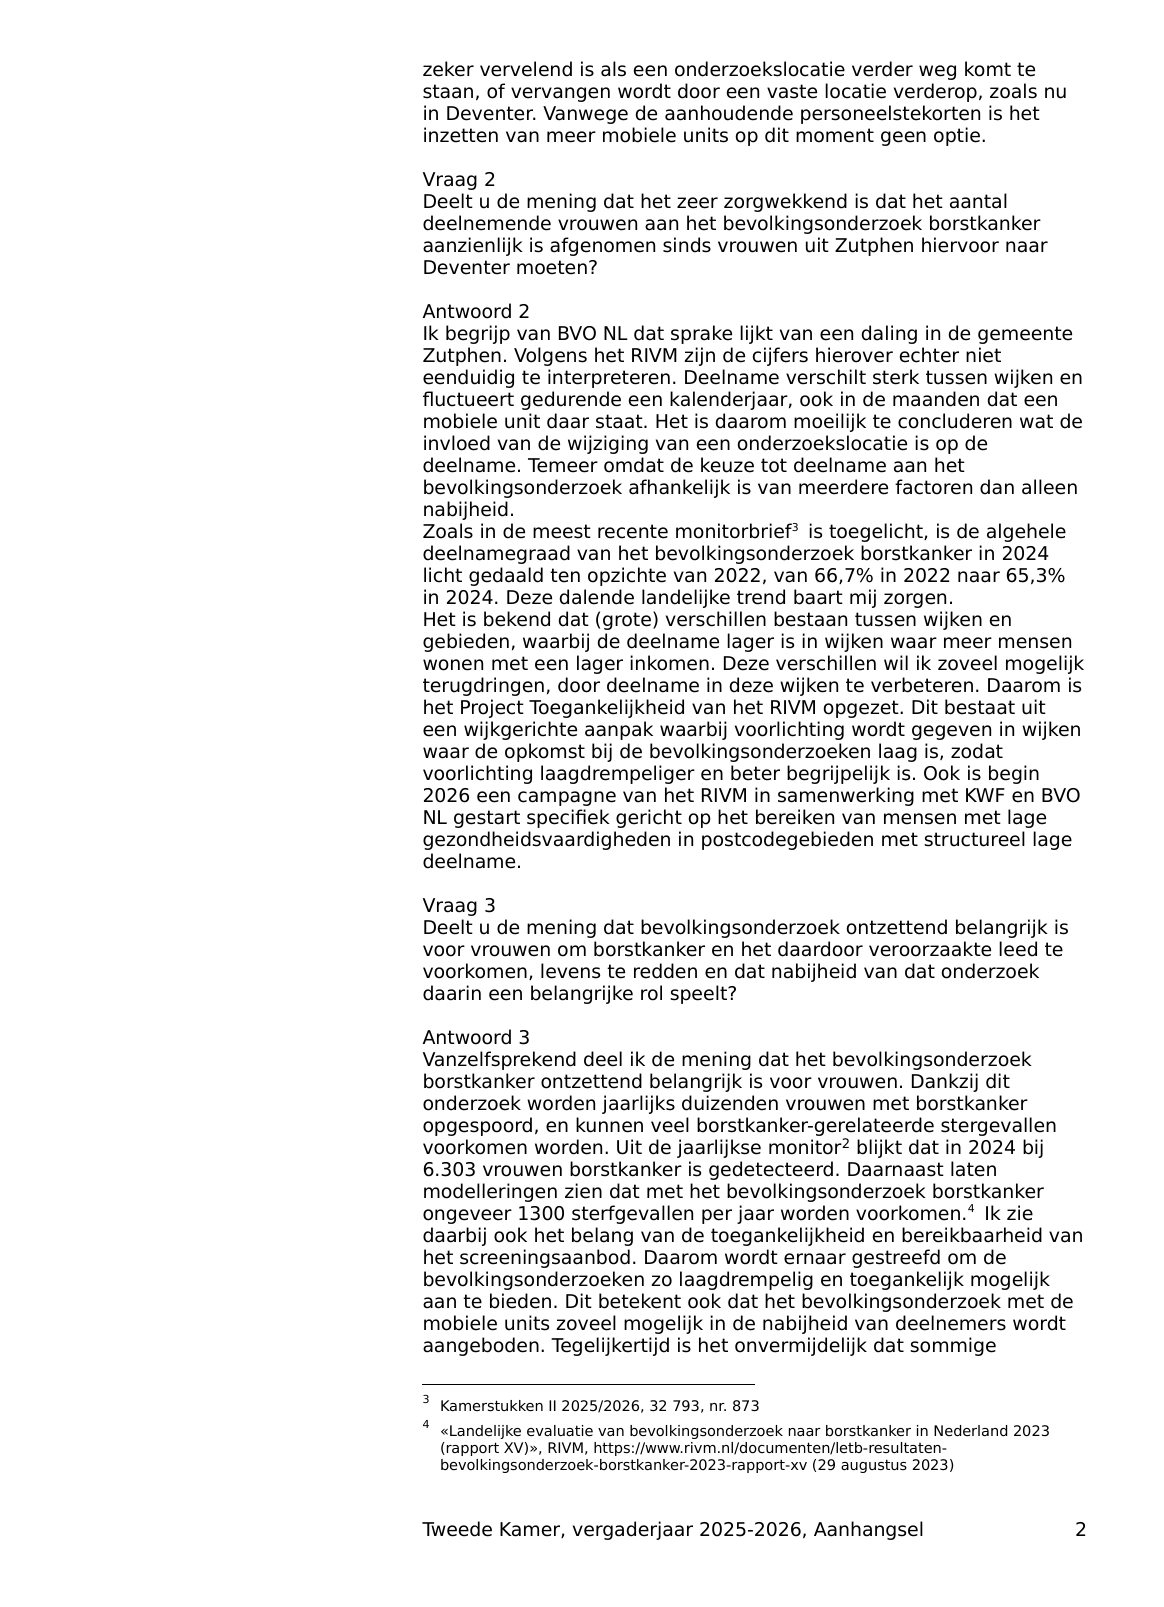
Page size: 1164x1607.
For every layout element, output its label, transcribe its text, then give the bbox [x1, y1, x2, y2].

text Deelt u de mening dat het zeer zorgwekkend is dat het aantal deelnemende vrouwen aan het bevolkingsonderzoek borstkanker aanzienlijk is afgenomen sinds vrouwen uit Zutphen hiervoor naar Deventer moeten? [422, 191, 1087, 279]
text Ik begrijp van BVO NL dat sprake lijkt van een daling in de gemeente Zutphen. Volgens het RIVM zijn de cijfers hierover echter niet eenduidig te interpreteren. Deelname verschilt sterk tussen wijken en fluctueert gedurende een kalenderjaar, ook in de maanden dat een mobiele unit daar staat. Het is daarom moeilijk te concluderen wat de invloed van de wijziging van een onderzoekslocatie is op de deelname. Temeer omdat de keuze tot deelname aan het bevolkingsonderzoek afhankelijk is van meerdere factoren dan alleen nabijheid. [422, 323, 1087, 521]
text Vanzelfsprekend deel ik de mening dat het bevolkingsonderzoek borstkanker ontzettend belangrijk is voor vrouwen. Dankzij dit onderzoek worden jaarlijks duizenden vrouwen met borstkanker opgespoord, en kunnen veel borstkanker-gerelateerde stergevallen voorkomen worden. Uit de jaarlijkse monitor2 blijkt dat in 2024 bij 6.303 vrouwen borstkanker is gedetecteerd. Daarnaast laten modelleringen zien dat met het bevolkingsonderzoek borstkanker ongeveer 1300 sterfgevallen per jaar worden voorkomen. Ik zie daarbij ook het belang van de toegankelijkheid en bereikbaarheid van het screeningsaanbod. Daarom wordt ernaar gestreefd om de bevolkingsonderzoeken zo laagdrempelig en toegankelijk mogelijk aan te bieden. Dit betekent ook dat het bevolkingsonderzoek met de mobiele units zoveel mogelijk in de nabijheid van deelnemers wordt aangeboden. Tegelijkertijd is het onvermijdelijk dat sommige [422, 1049, 1087, 1357]
text Antwoord 2 [422, 301, 1087, 323]
text «Landelijke evaluatie van bevolkingsonderzoek naar borstkanker in Nederland 2023 (rapport XV)», RIVM, https://www.rivm.nl/documenten/letb-resultaten-bevolkingsonderzoek-borstkanker-2023-rapport-xv (29 augustus 2023) [422, 1418, 1087, 1474]
text zeker vervelend is als een onderzoekslocatie verder weg komt te staan, of vervangen wordt door een vaste locatie verderop, zoals nu in Deventer. Vanwege de aanhoudende personeelstekorten is het inzetten van meer mobiele units op dit moment geen optie. [422, 59, 1087, 147]
text Het is bekend dat (grote) verschillen bestaan tussen wijken en gebieden, waarbij de deelname lager is in wijken waar meer mensen wonen met een lager inkomen. Deze verschillen wil ik zoveel mogelijk terugdringen, door deelname in deze wijken te verbeteren. Daarom is het Project Toegankelijkheid van het RIVM opgezet. Dit bestaat uit een wijkgerichte aanpak waarbij voorlichting wordt gegeven in wijken waar de opkomst bij de bevolkingsonderzoeken laag is, zodat voorlichting laagdrempeliger en beter begrijpelijk is. Ook is begin 2026 een campagne van het RIVM in samenwerking met KWF en BVO NL gestart specifiek gericht op het bereiken van mensen met lage gezondheidsvaardigheden in postcodegebieden met structureel lage deelname. [422, 609, 1087, 873]
text Kamerstukken II 2025/2026, 32 793, nr. 873 [422, 1393, 1087, 1416]
text Zoals in de meest recente monitorbrief is toegelicht, is de algehele deelnamegraad van het bevolkingsonderzoek borstkanker in 2024 licht gedaald ten opzichte van 2022, van 66,7% in 2022 naar 65,3% in 2024. Deze dalende landelijke trend baart mij zorgen. [422, 521, 1087, 609]
text Deelt u de mening dat bevolkingsonderzoek ontzettend belangrijk is voor vrouwen om borstkanker en het daardoor veroorzaakte leed te voorkomen, levens te redden en dat nabijheid van dat onderzoek daarin een belangrijke rol speelt? [422, 917, 1087, 1005]
text Antwoord 3 [422, 1027, 1087, 1049]
text Vraag 3 [422, 895, 1087, 917]
text Vraag 2 [422, 169, 1087, 191]
